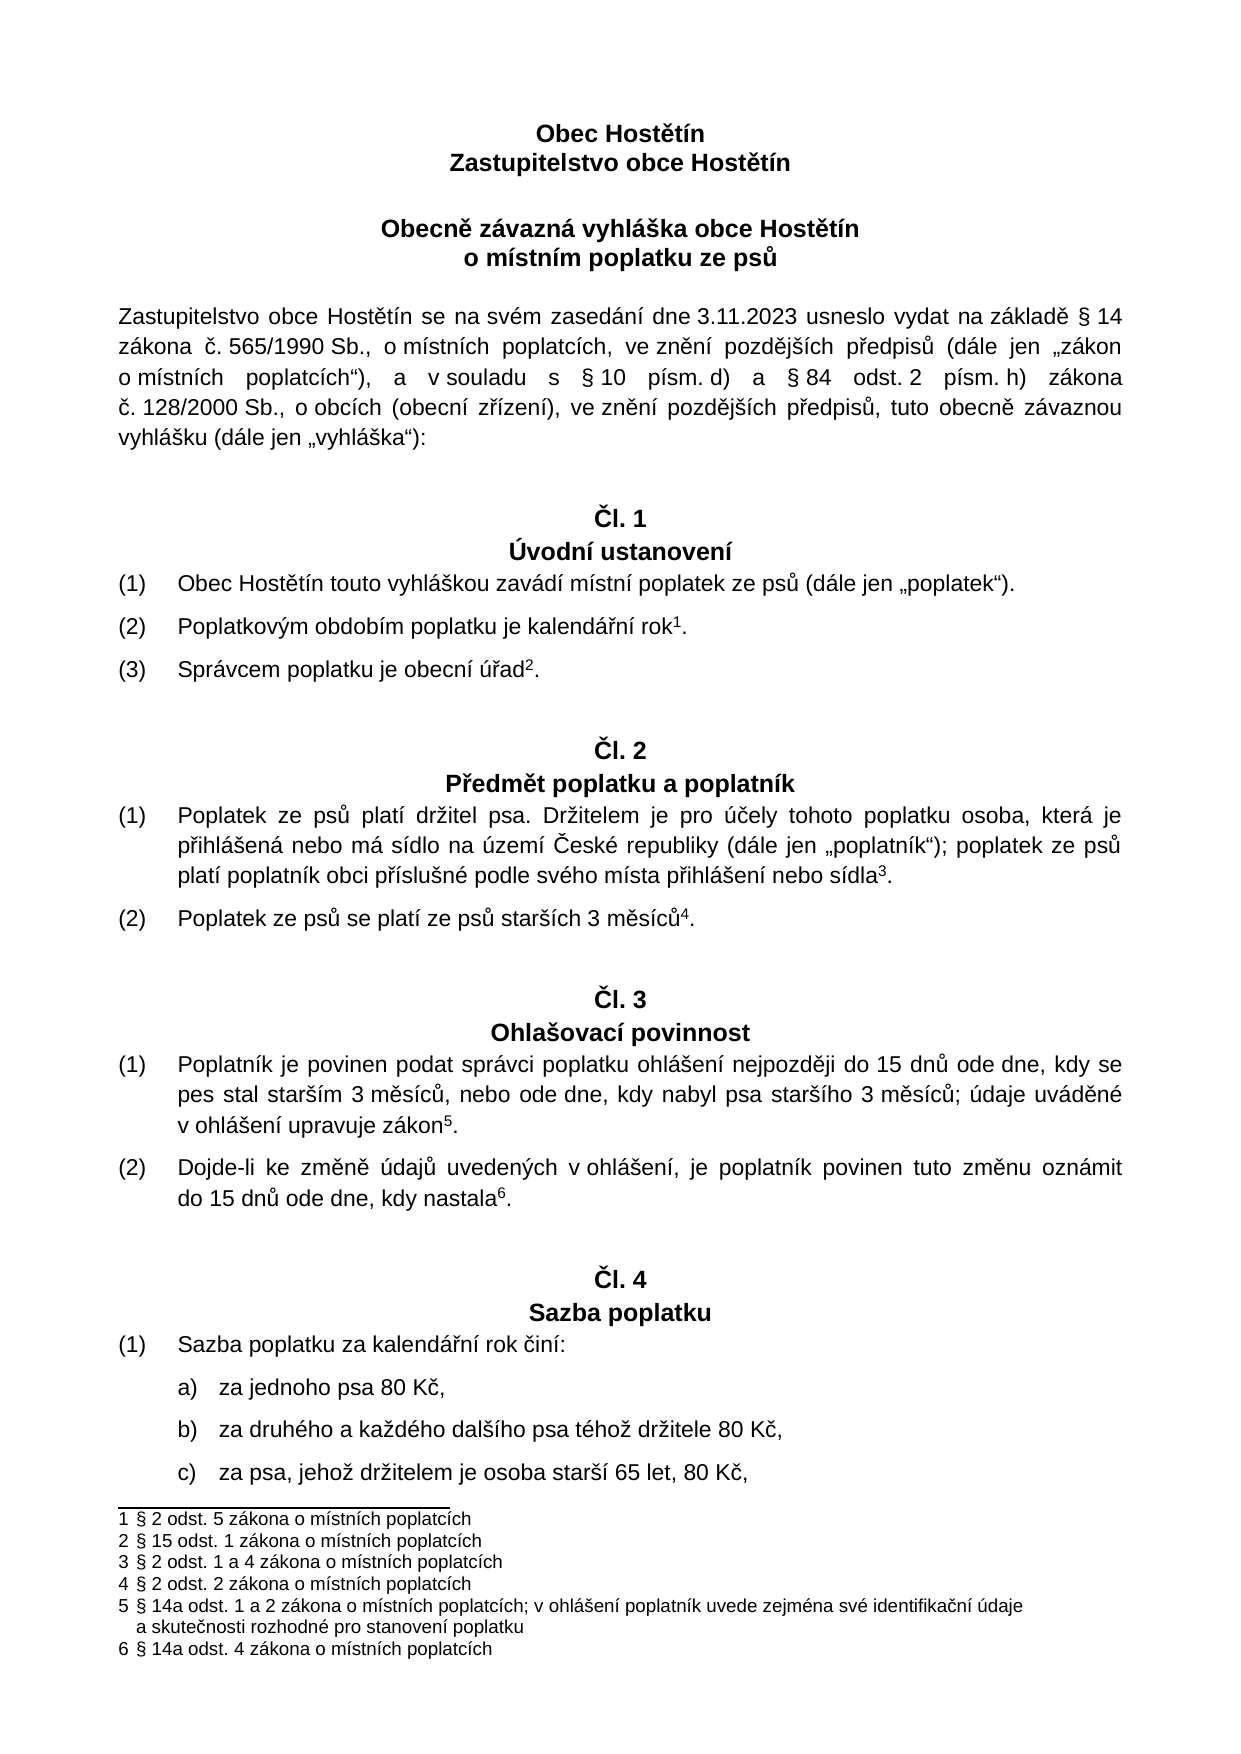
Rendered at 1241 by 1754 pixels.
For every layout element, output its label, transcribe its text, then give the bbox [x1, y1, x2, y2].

list za psa, jehož držitelem je osoba starší 65 let, 80 Kč, [177, 1459, 1122, 1485]
list § 2 odst. 1 a 4 zákona o místních poplatcích [118, 1551, 1122, 1573]
list § 14a odst. 1 a 2 zákona o místních poplatcích; v ohlášení poplatník uvede zejména své identifikační údaje a skutečnosti rozhodné pro stanovení poplatku [118, 1594, 1122, 1637]
text Zastupitelstvo obce Hostětín se na svém zasedání dne 3.11.2023 usneslo vydat na základě § 14 zákona č. 565/1990 Sb., o místních poplatcích, ve znění pozdějších předpisů (dále jen „zákon o místních poplatcích“), a v souladu s § 10 písm. d) a § 84 odst. 2 písm. h) zákona č. 128/2000 Sb., o obcích (obecní zřízení), ve znění pozdějších předpisů, tuto obecně závaznou vyhlášku (dále jen „vyhláška“): [118, 303, 1122, 450]
list Poplatník je povinen podat správci poplatku ohlášení nejpozději do 15 dnů ode dne, kdy se pes stal starším 3 měsíců, nebo ode dne, kdy nabyl psa staršího 3 měsíců; údaje uváděné v ohlášení upravuje zákon. [118, 1051, 1122, 1138]
text Obec Hostětín Zastupitelstvo obce Hostětín [118, 119, 1122, 177]
list Správcem poplatku je obecní úřad. [118, 656, 1122, 682]
subtitle Čl. 3 Ohlašovací povinnost [118, 985, 1122, 1047]
subtitle Čl. 4 Sazba poplatku [118, 1265, 1122, 1326]
list Poplatek ze psů platí držitel psa. Držitelem je pro účely tohoto poplatku osoba, která je přihlášená nebo má sídlo na území České republiky (dále jen „poplatník“); poplatek ze psů platí poplatník obci příslušné podle svého místa přihlášení nebo sídla. [118, 802, 1122, 888]
list § 2 odst. 5 zákona o místních poplatcích [118, 1508, 1122, 1530]
list Poplatek ze psů se platí ze psů starších 3 měsíců. [118, 905, 1122, 931]
list za jednoho psa 80 Kč, [177, 1373, 1122, 1400]
list Dojde-li ke změně údajů uvedených v ohlášení, je poplatník povinen tuto změnu oznámit do 15 dnů ode dne, kdy nastala. [118, 1154, 1122, 1211]
list § 15 odst. 1 zákona o místních poplatcích [118, 1530, 1122, 1551]
list § 2 odst. 2 zákona o místních poplatcích [118, 1573, 1122, 1594]
list za druhého a každého dalšího psa téhož držitele 80 Kč, [177, 1416, 1122, 1442]
subtitle Čl. 1 Úvodní ustanovení [118, 504, 1122, 566]
subtitle Obecně závazná vyhláška obce Hostětín o místním poplatku ze psů [118, 214, 1122, 272]
list Sazba poplatku za kalendářní rok činí: [118, 1331, 1122, 1357]
subtitle Čl. 2 Předmět poplatku a poplatník [118, 736, 1122, 797]
list Obec Hostětín touto vyhláškou zavádí místní poplatek ze psů (dále jen „poplatek“). [118, 570, 1122, 596]
list § 14a odst. 4 zákona o místních poplatcích [118, 1637, 1122, 1659]
list Poplatkovým obdobím poplatku je kalendářní rok. [118, 613, 1122, 639]
